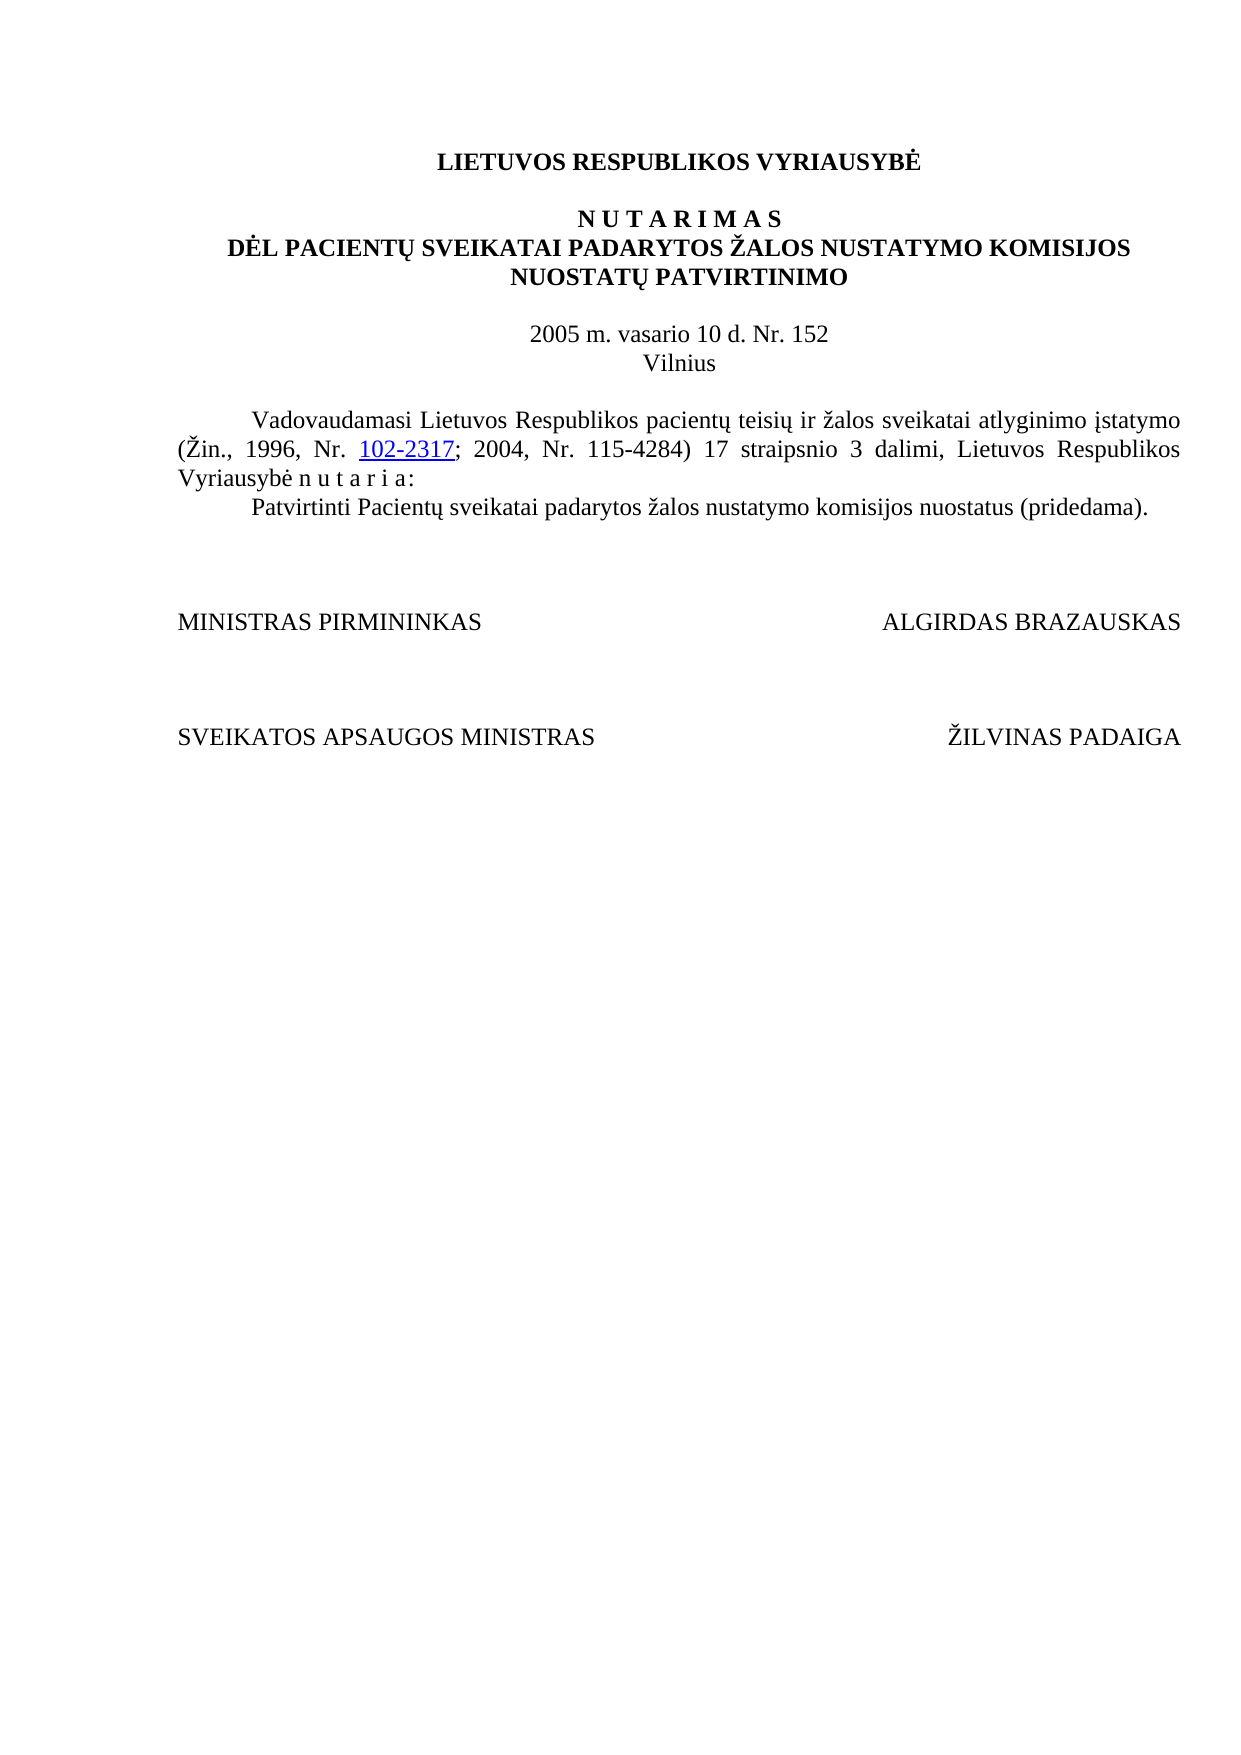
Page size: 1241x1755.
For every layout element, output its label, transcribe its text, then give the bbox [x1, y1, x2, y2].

text N U T A R I M A S [177, 204, 1181, 233]
text Patvirtinti Pacientų sveikatai padarytos žalos nustatymo komisijos nuostatus (pridedama). [177, 492, 1181, 521]
text SVEIKATOS APSAUGOS MINISTRAS ŽILVINAS PADAIGA [177, 722, 1181, 751]
text LIETUVOS RESPUBLIKOS VYRIAUSYBĖ [177, 147, 1181, 176]
text MINISTRAS PIRMININKAS ALGIRDAS BRAZAUSKAS [177, 607, 1181, 636]
text Vadovaudamasi Lietuvos Respublikos pacientų teisių ir žalos sveikatai atlyginimo įstatymo (Žin., 1996, Nr. 102-2317; 2004, Nr. 115-4284) 17 straipsnio 3 dalimi, Lietuvos Respublikos Vyriausybė nutaria: [177, 406, 1181, 492]
text Vilnius [177, 348, 1181, 377]
text DĖL PACIENTŲ SVEIKATAI PADARYTOS ŽALOS NUSTATYMO KOMISIJOS NUOSTATŲ PATVIRTINIMO [177, 233, 1181, 291]
text 2005 m. vasario 10 d. Nr. 152 [177, 319, 1181, 348]
